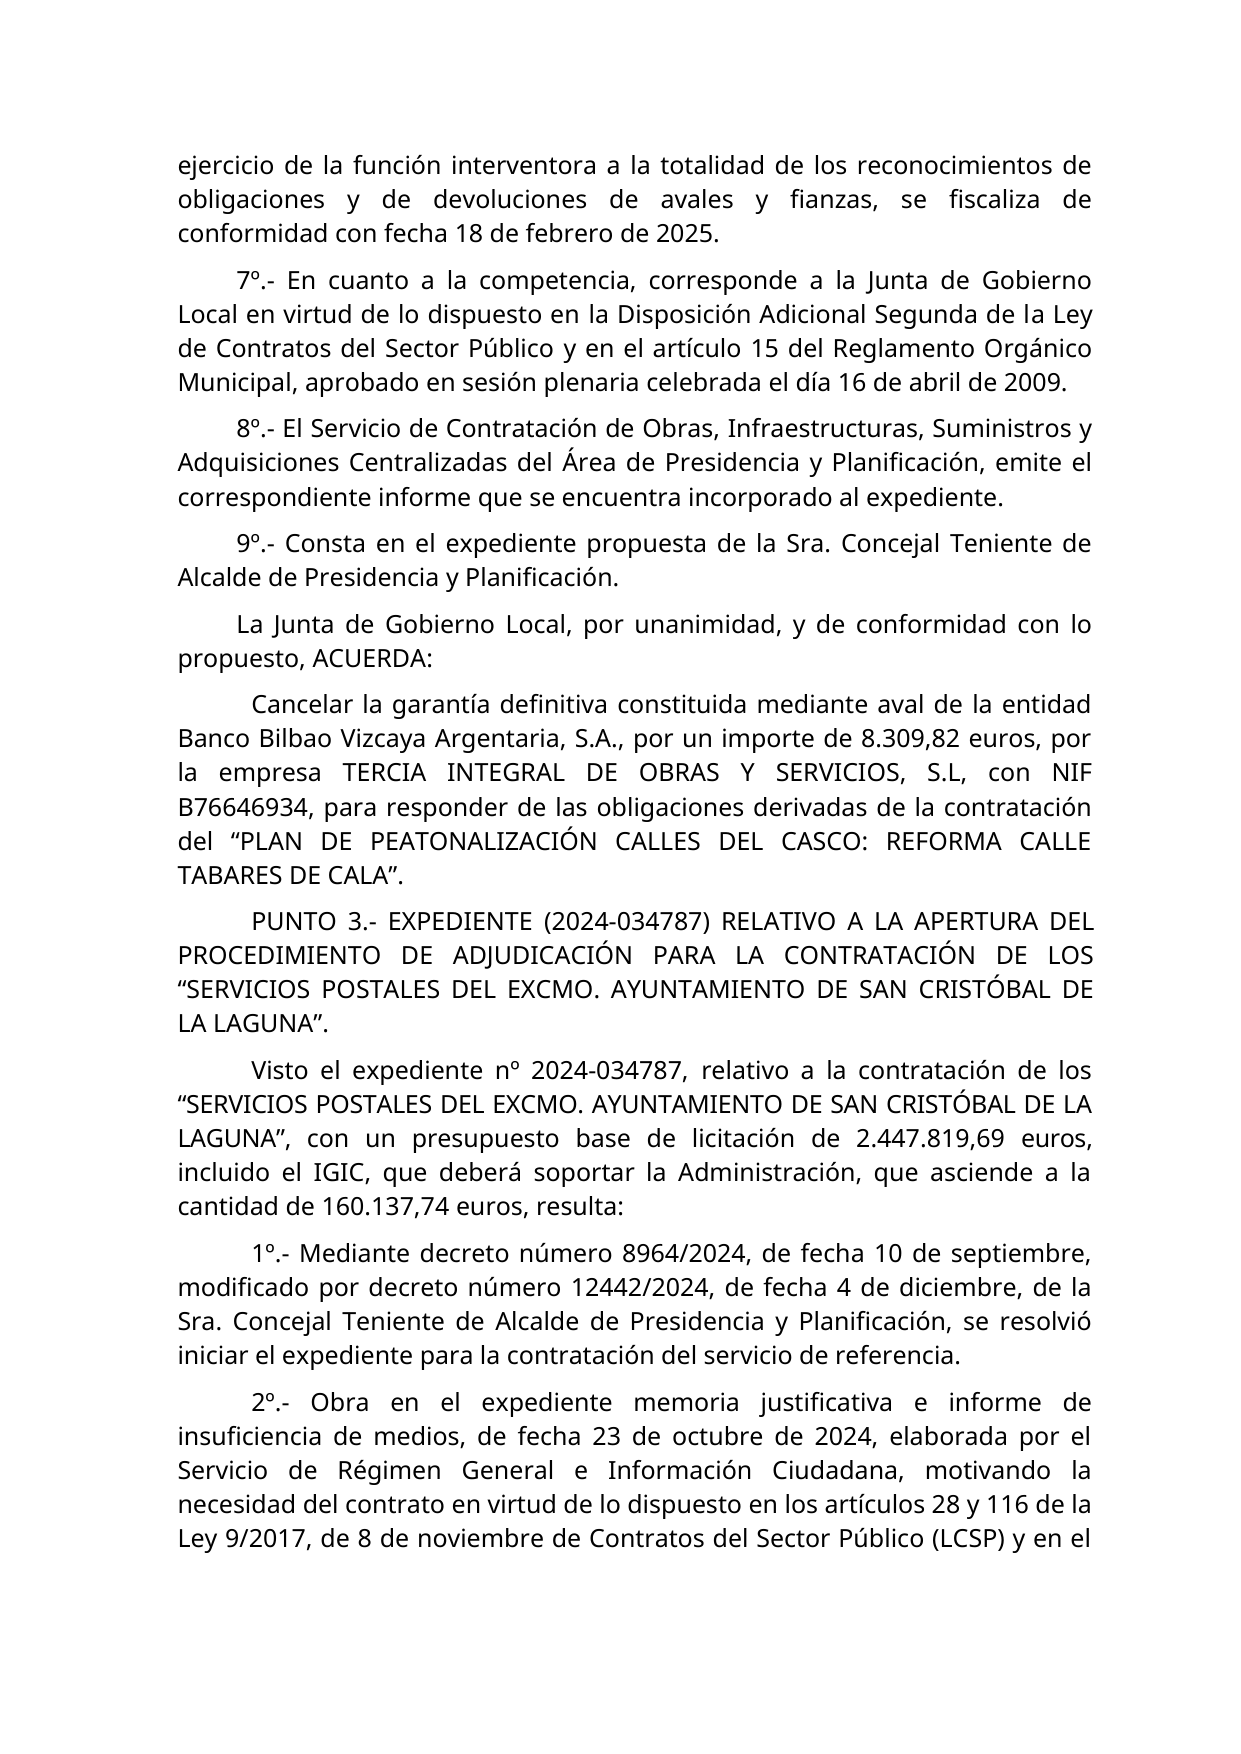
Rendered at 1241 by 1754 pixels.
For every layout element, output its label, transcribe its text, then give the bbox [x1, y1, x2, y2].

text PUNTO 3.- EXPEDIENTE (2024-034787) RELATIVO A LA APERTURA DEL PROCEDIMIENTO DE ADJUDICACIÓN PARA LA CONTRATACIÓN DE LOS “SERVICIOS POSTALES DEL EXCMO. AYUNTAMIENTO DE SAN CRISTÓBAL DE LA LAGUNA”. [177, 904, 1095, 1040]
text 8º.- El Servicio de Contratación de Obras, Infraestructuras, Suministros y Adquisiciones Centralizadas del Área de Presidencia y Planificación, emite el correspondiente informe que se encuentra incorporado al expediente. [177, 411, 1093, 513]
text 2º.- Obra en el expediente memoria justificativa e informe de insuficiencia de medios, de fecha 23 de octubre de 2024, elaborada por el Servicio de Régimen General e Información Ciudadana, motivando la necesidad del contrato en virtud de lo dispuesto en los artículos 28 y 116 de la Ley 9/2017, de 8 de noviembre de Contratos del Sector Público (LCSP) y en el [177, 1384, 1093, 1554]
text 7º.- En cuanto a la competencia, corresponde a la Junta de Gobierno Local en virtud de lo dispuesto en la Disposición Adicional Segunda de la Ley de Contratos del Sector Público y en el artículo 15 del Reglamento Orgánico Municipal, aprobado en sesión plenaria celebrada el día 16 de abril de 2009. [177, 262, 1093, 398]
text Cancelar la garantía definitiva constituida mediante aval de la entidad Banco Bilbao Vizcaya Argentaria, S.A., por un importe de 8.309,82 euros, por la empresa TERCIA INTEGRAL DE OBRAS Y SERVICIOS, S.L, con NIF B76646934, para responder de las obligaciones derivadas de la contratación del “PLAN DE PEATONALIZACIÓN CALLES DEL CASCO: REFORMA CALLE TABARES DE CALA”. [177, 687, 1093, 891]
text La Junta de Gobierno Local, por unanimidad, y de conformidad con lo propuesto, ACUERDA: [177, 606, 1093, 674]
text 9º.- Consta en el expediente propuesta de la Sra. Concejal Teniente de Alcalde de Presidencia y Planificación. [177, 526, 1093, 594]
text Visto el expediente nº 2024-034787, relativo a la contratación de los “SERVICIOS POSTALES DEL EXCMO. AYUNTAMIENTO DE SAN CRISTÓBAL DE LA LAGUNA”, con un presupuesto base de licitación de 2.447.819,69 euros, incluido el IGIC, que deberá soportar la Administración, que asciende a la cantidad de 160.137,74 euros, resulta: [177, 1053, 1093, 1223]
text ejercicio de la función interventora a la totalidad de los reconocimientos de obligaciones y de devoluciones de avales y fianzas, se fiscaliza de conformidad con fecha 18 de febrero de 2025. [177, 148, 1093, 250]
text 1º.- Mediante decreto número 8964/2024, de fecha 10 de septiembre, modificado por decreto número 12442/2024, de fecha 4 de diciembre, de la Sra. Concejal Teniente de Alcalde de Presidencia y Planificación, se resolvió iniciar el expediente para la contratación del servicio de referencia. [177, 1235, 1093, 1372]
